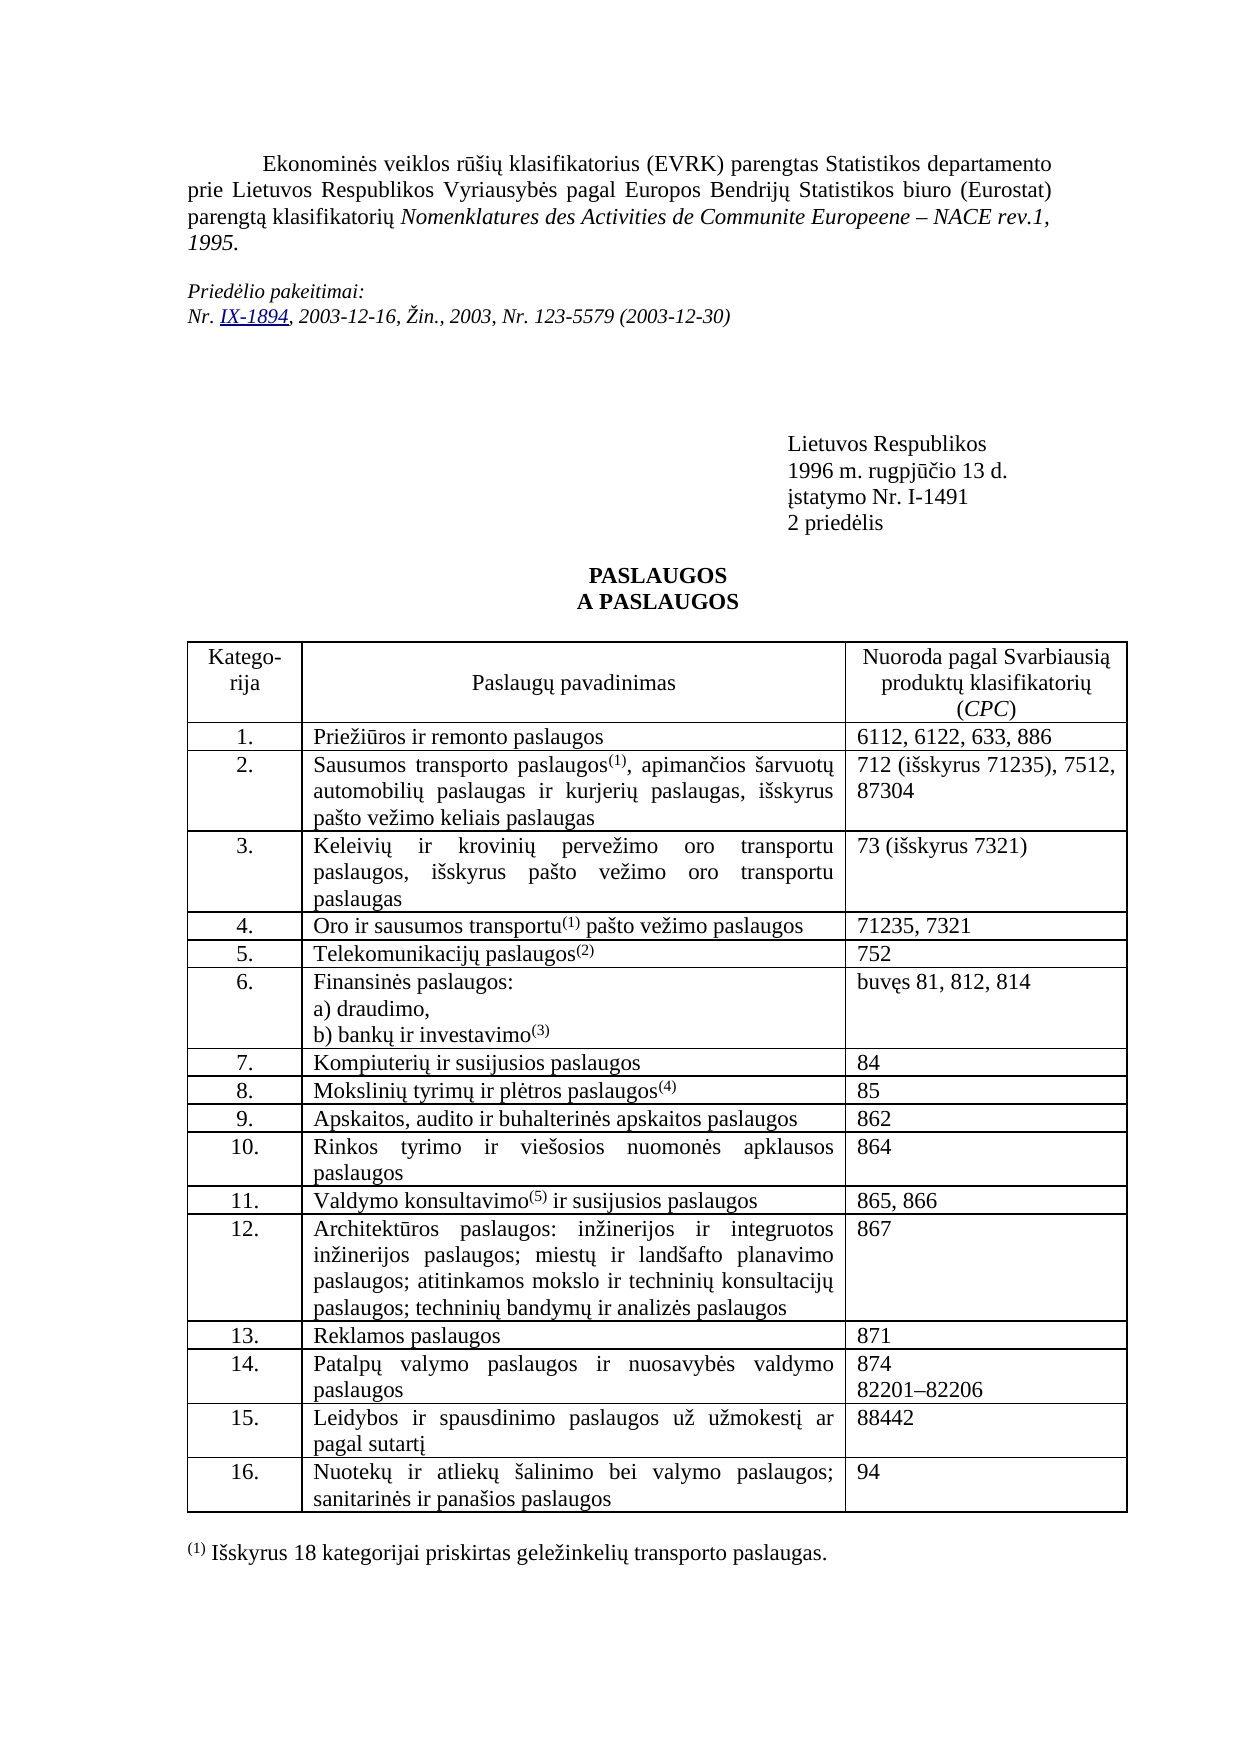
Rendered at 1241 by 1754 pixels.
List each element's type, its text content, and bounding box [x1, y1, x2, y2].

table_cell 6. [188, 968, 301, 1047]
table_cell 867 [846, 1215, 1126, 1320]
text Priedėlio pakeitimai: [187, 279, 1053, 303]
table_cell Priežiūros ir remonto paslaugos [303, 723, 845, 750]
text 2 priedėlis [412, 509, 1053, 536]
table_cell Finansinės paslaugos: a) draudimo, b) bankų ir investavimo(3) [303, 968, 845, 1047]
table_cell 15. [188, 1404, 301, 1457]
table_cell Leidybos ir spausdinimo paslaugos už užmokestį ar pagal sutartį [303, 1404, 845, 1457]
table_cell 862 [846, 1105, 1126, 1131]
table_cell 874 82201–82206 [846, 1350, 1126, 1402]
subtitle PASLAUGOS [187, 562, 1053, 588]
table_cell 88442 [846, 1404, 1126, 1457]
table_cell 752 [846, 941, 1126, 967]
table_cell 8. [188, 1077, 301, 1103]
table_header Nuoroda pagal Svarbiausią produktų klasifikatorių (CPC) [846, 643, 1126, 722]
table_cell 5. [188, 941, 301, 967]
table_cell 7. [188, 1049, 301, 1075]
table_cell 85 [846, 1077, 1126, 1103]
table_cell 3. [188, 832, 301, 911]
table_header Katego-rija [188, 643, 301, 722]
text A PASLAUGOS [187, 588, 1053, 615]
text 1996 m. rugpjūčio 13 d. [187, 457, 1053, 483]
table_cell 14. [188, 1350, 301, 1402]
table_cell 71235, 7321 [846, 913, 1126, 939]
table_cell 712 (išskyrus 71235), 7512, 87304 [846, 751, 1126, 830]
table_cell buvęs 81, 812, 814 [846, 968, 1126, 1047]
table_cell Apskaitos, audito ir buhalterinės apskaitos paslaugos [303, 1105, 845, 1131]
text Nr. IX-1894, 2003-12-16, Žin., 2003, Nr. 123-5579 (2003-12-30) [187, 303, 1053, 351]
table_cell 871 [846, 1322, 1126, 1348]
table_cell Architektūros paslaugos: inžinerijos ir integruotos inžinerijos paslaugos; miestų ir landšafto planavimo paslaugos; atitinkamos mokslo ir techninių konsultacijų paslaugos; techninių bandymų ir analizės paslaugos [303, 1215, 845, 1320]
table_cell Valdymo konsultavimo(5) ir susijusios paslaugos [303, 1187, 845, 1213]
table_cell 864 [846, 1133, 1126, 1185]
text įstatymo Nr. I-1491 [187, 483, 1053, 509]
text Ekonominės veiklos rūšių klasifikatorius (EVRK) parengtas Statistikos departamento prie Lietuvos Respublikos Vyriausybės pagal Europos Bendrijų Statistikos biuro (Eurostat) parengtą klasifikatorių Nomenklatures des Activities de Communite Europeene – NACE rev.1, 1995. [187, 150, 1053, 255]
table_cell 6112, 6122, 633, 886 [846, 723, 1126, 750]
table_cell 12. [188, 1215, 301, 1320]
table_cell 4. [188, 913, 301, 939]
table_cell 16. [188, 1458, 301, 1511]
table_cell 865, 866 [846, 1187, 1126, 1213]
table_cell Nuotekų ir atliekų šalinimo bei valymo paslaugos; sanitarinės ir panašios paslaugos [303, 1458, 845, 1511]
table_cell 94 [846, 1458, 1126, 1511]
table_cell Mokslinių tyrimų ir plėtros paslaugos(4) [303, 1077, 845, 1103]
table_cell 73 (išskyrus 7321) [846, 832, 1126, 911]
text (1) Išskyrus 18 kategorijai priskirtas geležinkelių transporto paslaugas. [187, 1539, 1053, 1565]
table_cell 13. [188, 1322, 301, 1348]
table_cell 9. [188, 1105, 301, 1131]
table_cell Telekomunikacijų paslaugos(2) [303, 941, 845, 967]
table_cell 2. [188, 751, 301, 830]
table_cell 11. [188, 1187, 301, 1213]
table_cell Rinkos tyrimo ir viešosios nuomonės apklausos paslaugos [303, 1133, 845, 1185]
table_cell Sausumos transporto paslaugos(1), apimančios šarvuotų automobilių paslaugas ir kurjerių paslaugas, išskyrus pašto vežimo keliais paslaugas [303, 751, 845, 830]
table_cell 1. [188, 723, 301, 750]
table_cell Keleivių ir krovinių pervežimo oro transportu paslaugos, išskyrus pašto vežimo oro transportu paslaugas [303, 832, 845, 911]
table_cell Patalpų valymo paslaugos ir nuosavybės valdymo paslaugos [303, 1350, 845, 1402]
table_cell Kompiuterių ir susijusios paslaugos [303, 1049, 845, 1075]
table_header Paslaugų pavadinimas [303, 643, 845, 722]
table_cell Oro ir sausumos transportu(1) pašto vežimo paslaugos [303, 913, 845, 939]
table_cell 10. [188, 1133, 301, 1185]
table_cell 84 [846, 1049, 1126, 1075]
table_cell Reklamos paslaugos [303, 1322, 845, 1348]
text Lietuvos Respublikos [187, 430, 1053, 457]
